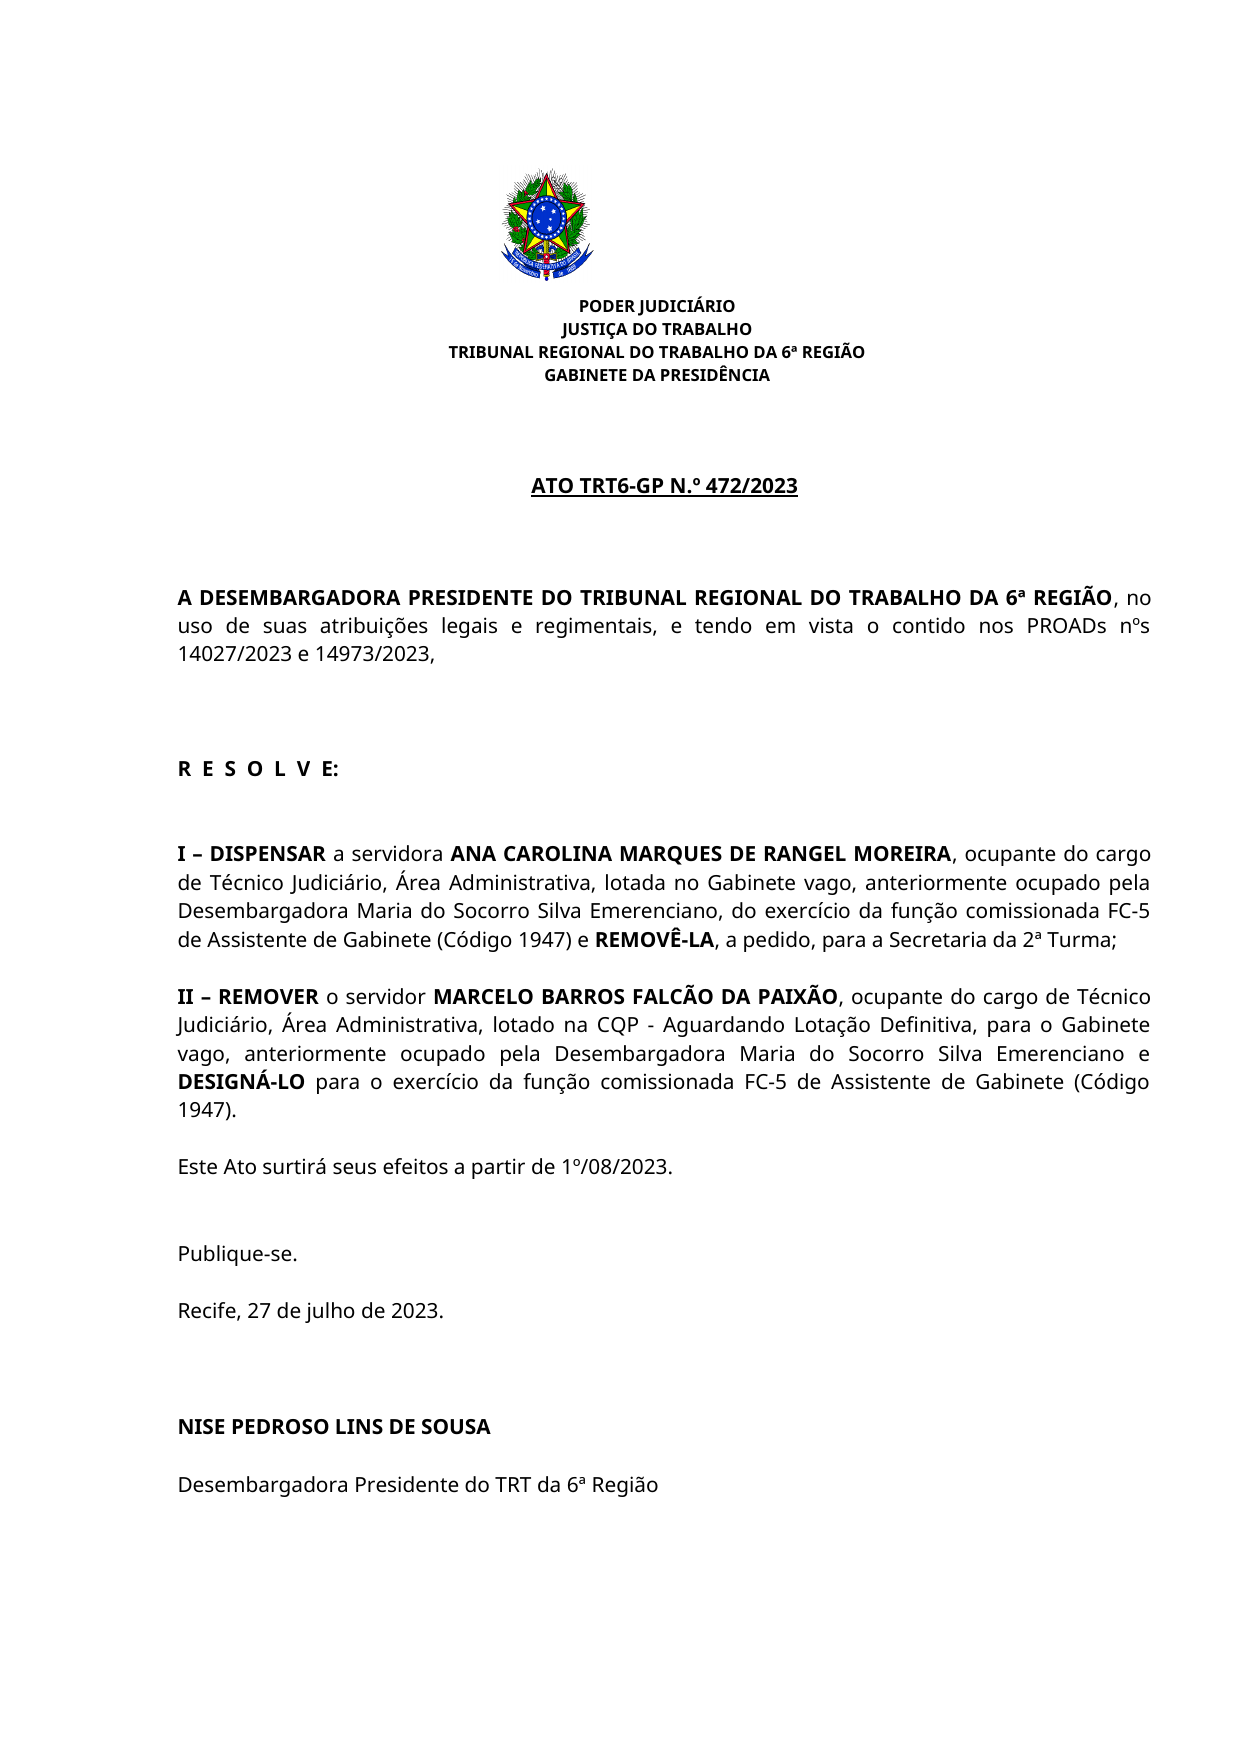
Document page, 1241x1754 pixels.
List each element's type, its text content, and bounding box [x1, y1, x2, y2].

text I – DISPENSAR a servidora ANA CAROLINA MARQUES DE RANGEL MOREIRA, ocupante do cargo de Técnico Judiciário, Área Administrativa, lotada no Gabinete vago, anteriormente ocupado pela Desembargadora Maria do Socorro Silva Emerenciano, do exercício da função comissionada FC-5 de Assistente de Gabinete (Código 1947) e REMOVÊ-LA, a pedido, para a Secretaria da 2ª Turma; [177, 839, 1152, 953]
text TRIBUNAL REGIONAL DO TRABALHO DA 6ª REGIÃO [177, 341, 1137, 363]
text NISE PEDROSO LINS DE SOUSA [177, 1412, 1152, 1441]
text Desembargadora Presidente do TRT da 6ª Região [177, 1470, 1152, 1499]
text A DESEMBARGADORA PRESIDENTE DO TRIBUNAL REGIONAL DO TRABALHO DA 6ª REGIÃO, no uso de suas atribuições legais e regimentais, e tendo em vista o contido nos PROADs nºs 14027/2023 e 14973/2023, [177, 583, 1152, 668]
text Recife, 27 de julho de 2023. [177, 1297, 1152, 1325]
text ATO TRT6-GP N.º 472/2023 [177, 471, 1152, 500]
text GABINETE DA PRESIDÊNCIA [177, 363, 1137, 386]
text R E S O L V E: [177, 754, 1152, 783]
text PODER JUDICIÁRIO [177, 295, 1137, 318]
text Este Ato surtirá seus efeitos a partir de 1º/08/2023. [177, 1152, 1152, 1181]
text II – REMOVER o servidor MARCELO BARROS FALCÃO DA PAIXÃO, ocupante do cargo de Técnico Judiciário, Área Administrativa, lotado na CQP - Aguardando Lotação Definitiva, para o Gabinete vago, anteriormente ocupado pela Desembargadora Maria do Socorro Silva Emerenciano e DESIGNÁ-LO para o exercício da função comissionada FC-5 de Assistente de Gabinete (Código 1947). [177, 982, 1152, 1124]
text Publique-se. [177, 1239, 1152, 1267]
text JUSTIÇA DO TRABALHO [177, 318, 1137, 341]
picture [496, 165, 596, 283]
